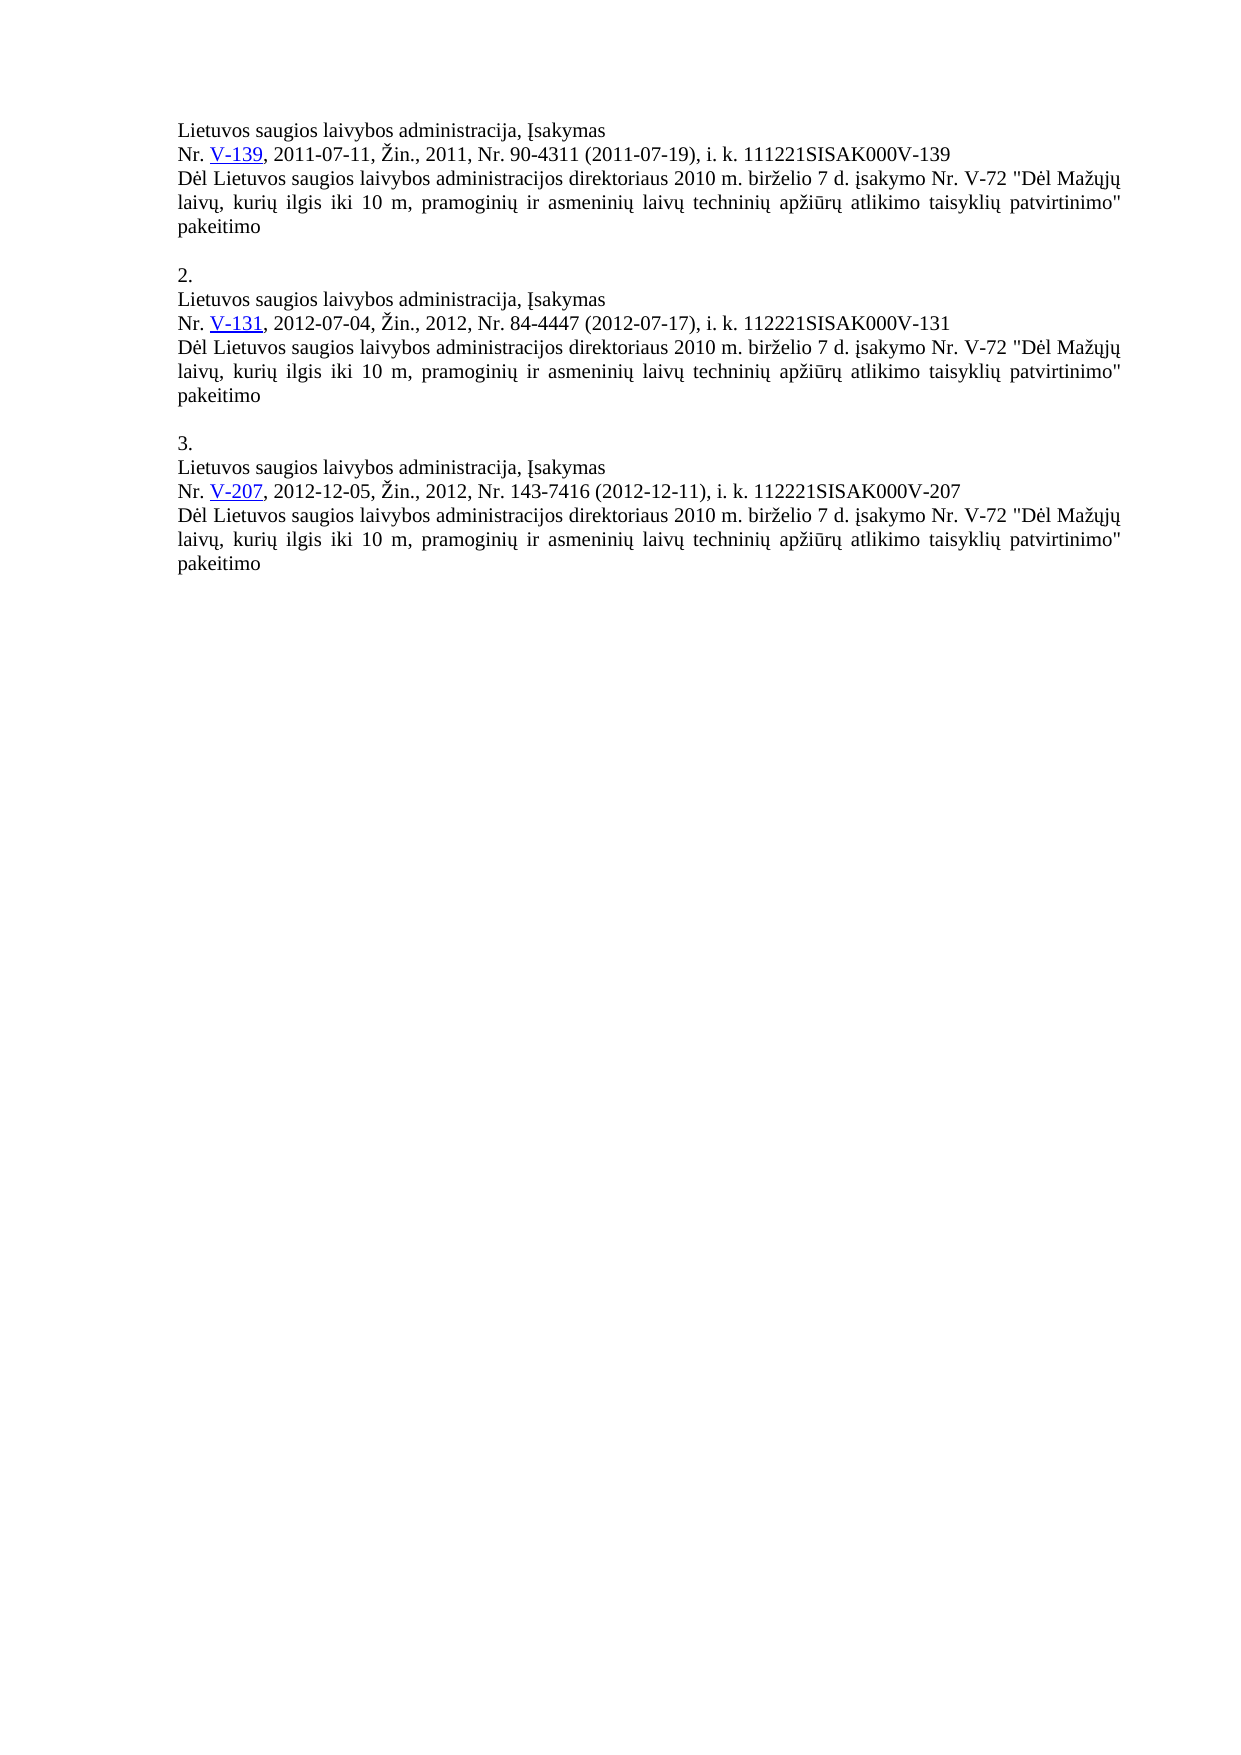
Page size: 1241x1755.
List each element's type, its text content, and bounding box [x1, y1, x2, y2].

text Lietuvos saugios laivybos administracija, Įsakymas [177, 287, 1122, 311]
text 2. [177, 262, 1122, 287]
text Dėl Lietuvos saugios laivybos administracijos direktoriaus 2010 m. birželio 7 d. įsakymo Nr. V-72 "Dėl Mažųjų laivų, kurių ilgis iki 10 m, pramoginių ir asmeninių laivų techninių apžiūrų atlikimo taisyklių patvirtinimo" pakeitimo [177, 166, 1122, 238]
text 3. [177, 431, 1122, 455]
text Nr. V-207, 2012-12-05, Žin., 2012, Nr. 143-7416 (2012-12-11), i. k. 112221SISAK000V-207 [177, 479, 1122, 503]
text Nr. V-139, 2011-07-11, Žin., 2011, Nr. 90-4311 (2011-07-19), i. k. 111221SISAK000V-139 [177, 142, 1122, 166]
text Dėl Lietuvos saugios laivybos administracijos direktoriaus 2010 m. birželio 7 d. įsakymo Nr. V-72 "Dėl Mažųjų laivų, kurių ilgis iki 10 m, pramoginių ir asmeninių laivų techninių apžiūrų atlikimo taisyklių patvirtinimo" pakeitimo [177, 503, 1122, 575]
text Lietuvos saugios laivybos administracija, Įsakymas [177, 118, 1122, 142]
text Nr. V-131, 2012-07-04, Žin., 2012, Nr. 84-4447 (2012-07-17), i. k. 112221SISAK000V-131 [177, 311, 1122, 335]
text Dėl Lietuvos saugios laivybos administracijos direktoriaus 2010 m. birželio 7 d. įsakymo Nr. V-72 "Dėl Mažųjų laivų, kurių ilgis iki 10 m, pramoginių ir asmeninių laivų techninių apžiūrų atlikimo taisyklių patvirtinimo" pakeitimo [177, 335, 1122, 407]
text Lietuvos saugios laivybos administracija, Įsakymas [177, 455, 1122, 479]
